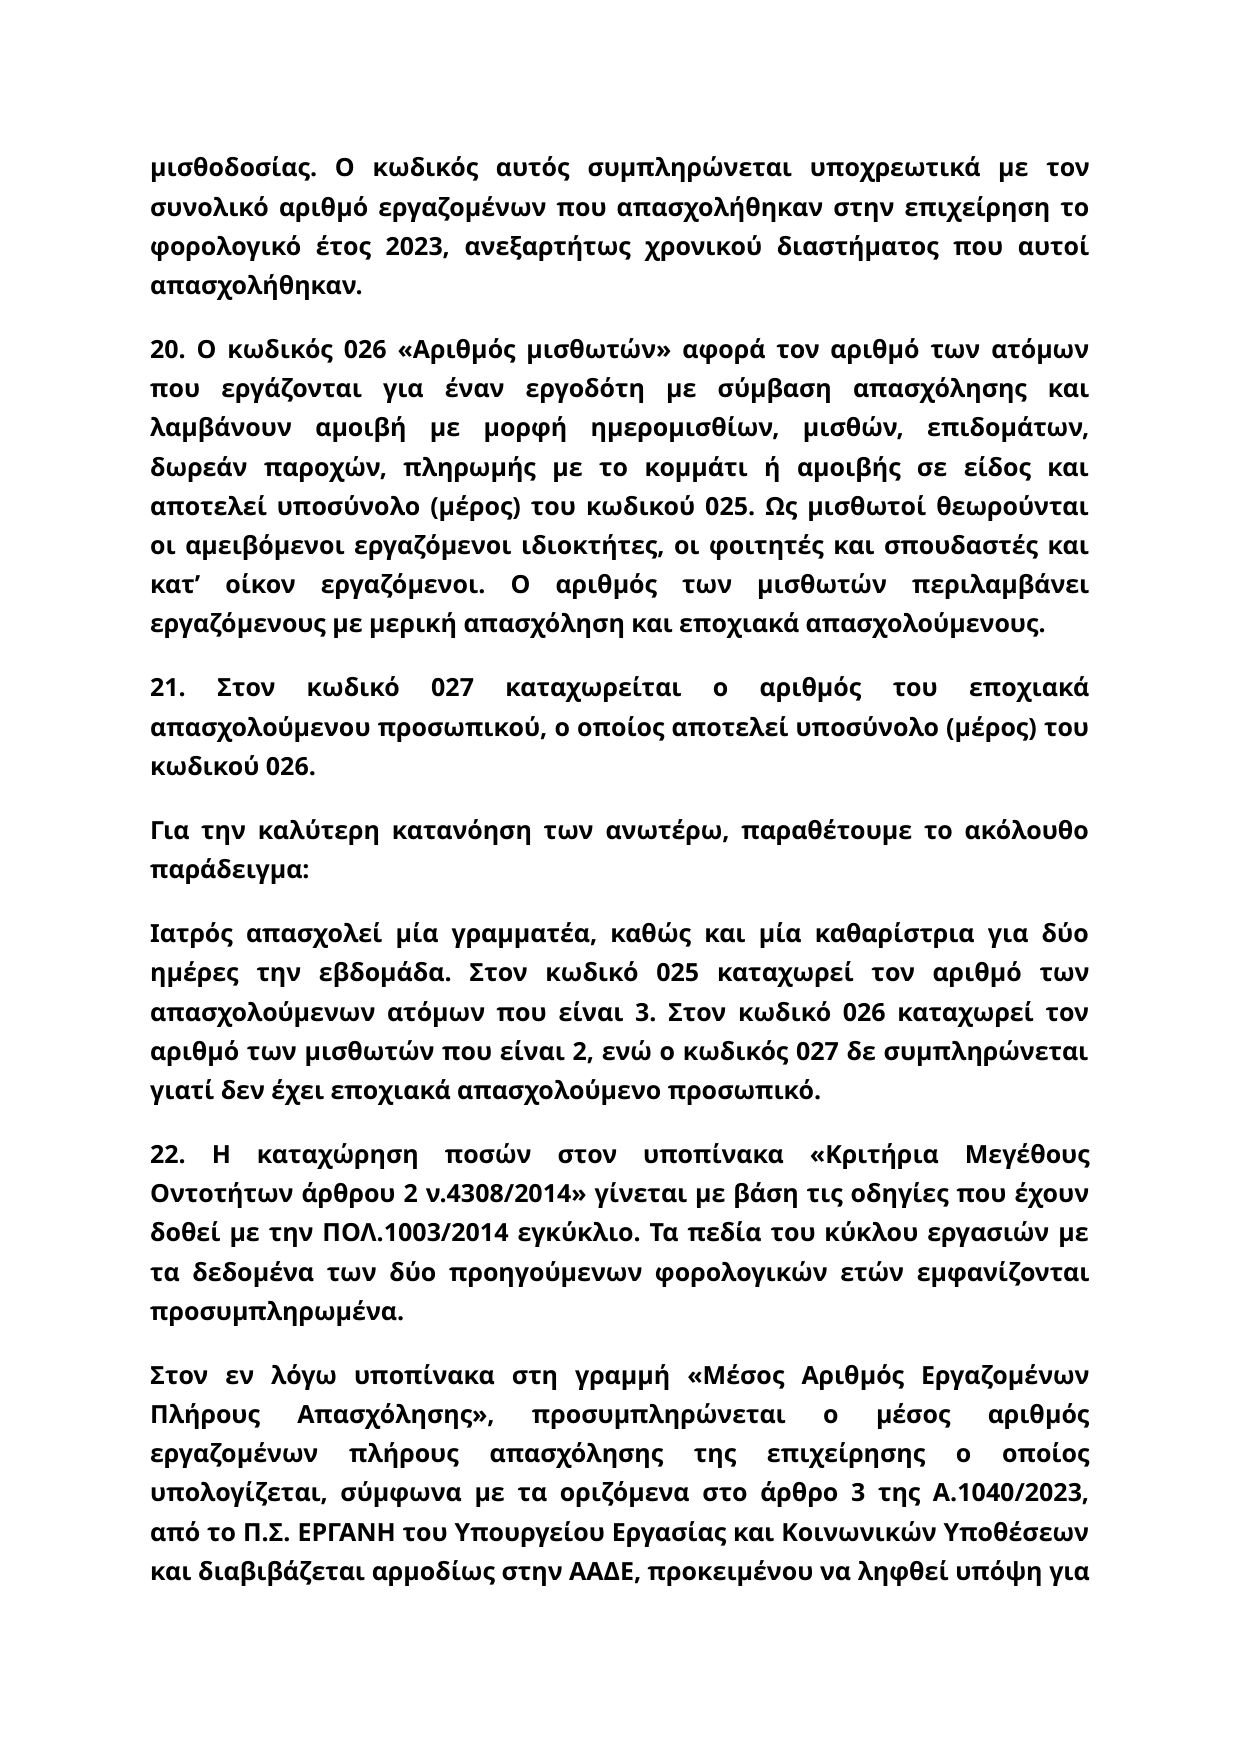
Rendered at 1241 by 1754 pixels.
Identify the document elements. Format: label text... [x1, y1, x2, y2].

text Για την καλύτερη κατανόηση των ανωτέρω, παραθέτουμε το ακόλουθο παράδειγμα: [150, 812, 1090, 886]
text 22. Η καταχώρηση ποσών στον υποπίνακα «Κριτήρια Μεγέθους Οντοτήτων άρθρου 2 ν.4308/2014» γίνεται με βάση τις οδηγίες που έχουν δοθεί με την ΠΟΛ.1003/2014 εγκύκλιο. Τα πεδία του κύκλου εργασιών με τα δεδομένα των δύο προηγούμενων φορολογικών ετών εμφανίζονται προσυμπληρωμένα. [150, 1137, 1090, 1327]
text Στον εν λόγω υποπίνακα στη γραμμή «Μέσος Αριθμός Εργαζομένων Πλήρους Απασχόλησης», προσυμπληρώνεται ο μέσος αριθμός εργαζομένων πλήρους απασχόλησης της επιχείρησης ο οποίος υπολογίζεται, σύμφωνα με τα οριζόμενα στο άρθρο 3 της Α.1040/2023, από το Π.Σ. ΕΡΓΑΝΗ του Υπουργείου Εργασίας και Κοινωνικών Υποθέσεων και διαβιβάζεται αρμοδίως στην ΑΑΔΕ, προκειμένου να ληφθεί υπόψη για [150, 1357, 1090, 1587]
text μισθοδοσίας. Ο κωδικός αυτός συμπληρώνεται υποχρεωτικά με τον συνολικό αριθμό εργαζομένων που απασχολήθηκαν στην επιχείρηση το φορολογικό έτος 2023, ανεξαρτήτως χρονικού διαστήματος που αυτοί απασχολήθηκαν. [150, 150, 1090, 302]
text 20. Ο κωδικός 026 «Αριθμός μισθωτών» αφορά τον αριθμό των ατόμων που εργάζονται για έναν εργοδότη με σύμβαση απασχόλησης και λαμβάνουν αμοιβή με μορφή ημερομισθίων, μισθών, επιδομάτων, δωρεάν παροχών, πληρωμής με το κομμάτι ή αμοιβής σε είδος και αποτελεί υποσύνολο (μέρος) του κωδικού 025. Ως μισθωτοί θεωρούνται οι αμειβόμενοι εργαζόμενοι ιδιοκτήτες, οι φοιτητές και σπουδαστές και κατ’ οίκον εργαζόμενοι. Ο αριθμός των μισθωτών περιλαμβάνει εργαζόμενους με μερική απασχόληση και εποχιακά απασχολούμενους. [150, 332, 1090, 640]
text Ιατρός απασχολεί μία γραμματέα, καθώς και μία καθαρίστρια για δύο ημέρες την εβδομάδα. Στον κωδικό 025 καταχωρεί τον αριθμό των απασχολούμενων ατόμων που είναι 3. Στον κωδικό 026 καταχωρεί τον αριθμό των μισθωτών που είναι 2, ενώ ο κωδικός 027 δε συμπληρώνεται γιατί δεν έχει εποχιακά απασχολούμενο προσωπικό. [150, 916, 1090, 1107]
text 21. Στον κωδικό 027 καταχωρείται ο αριθμός του εποχιακά απασχολούμενου προσωπικού, ο οποίος αποτελεί υποσύνολο (μέρος) του κωδικού 026. [150, 670, 1090, 782]
